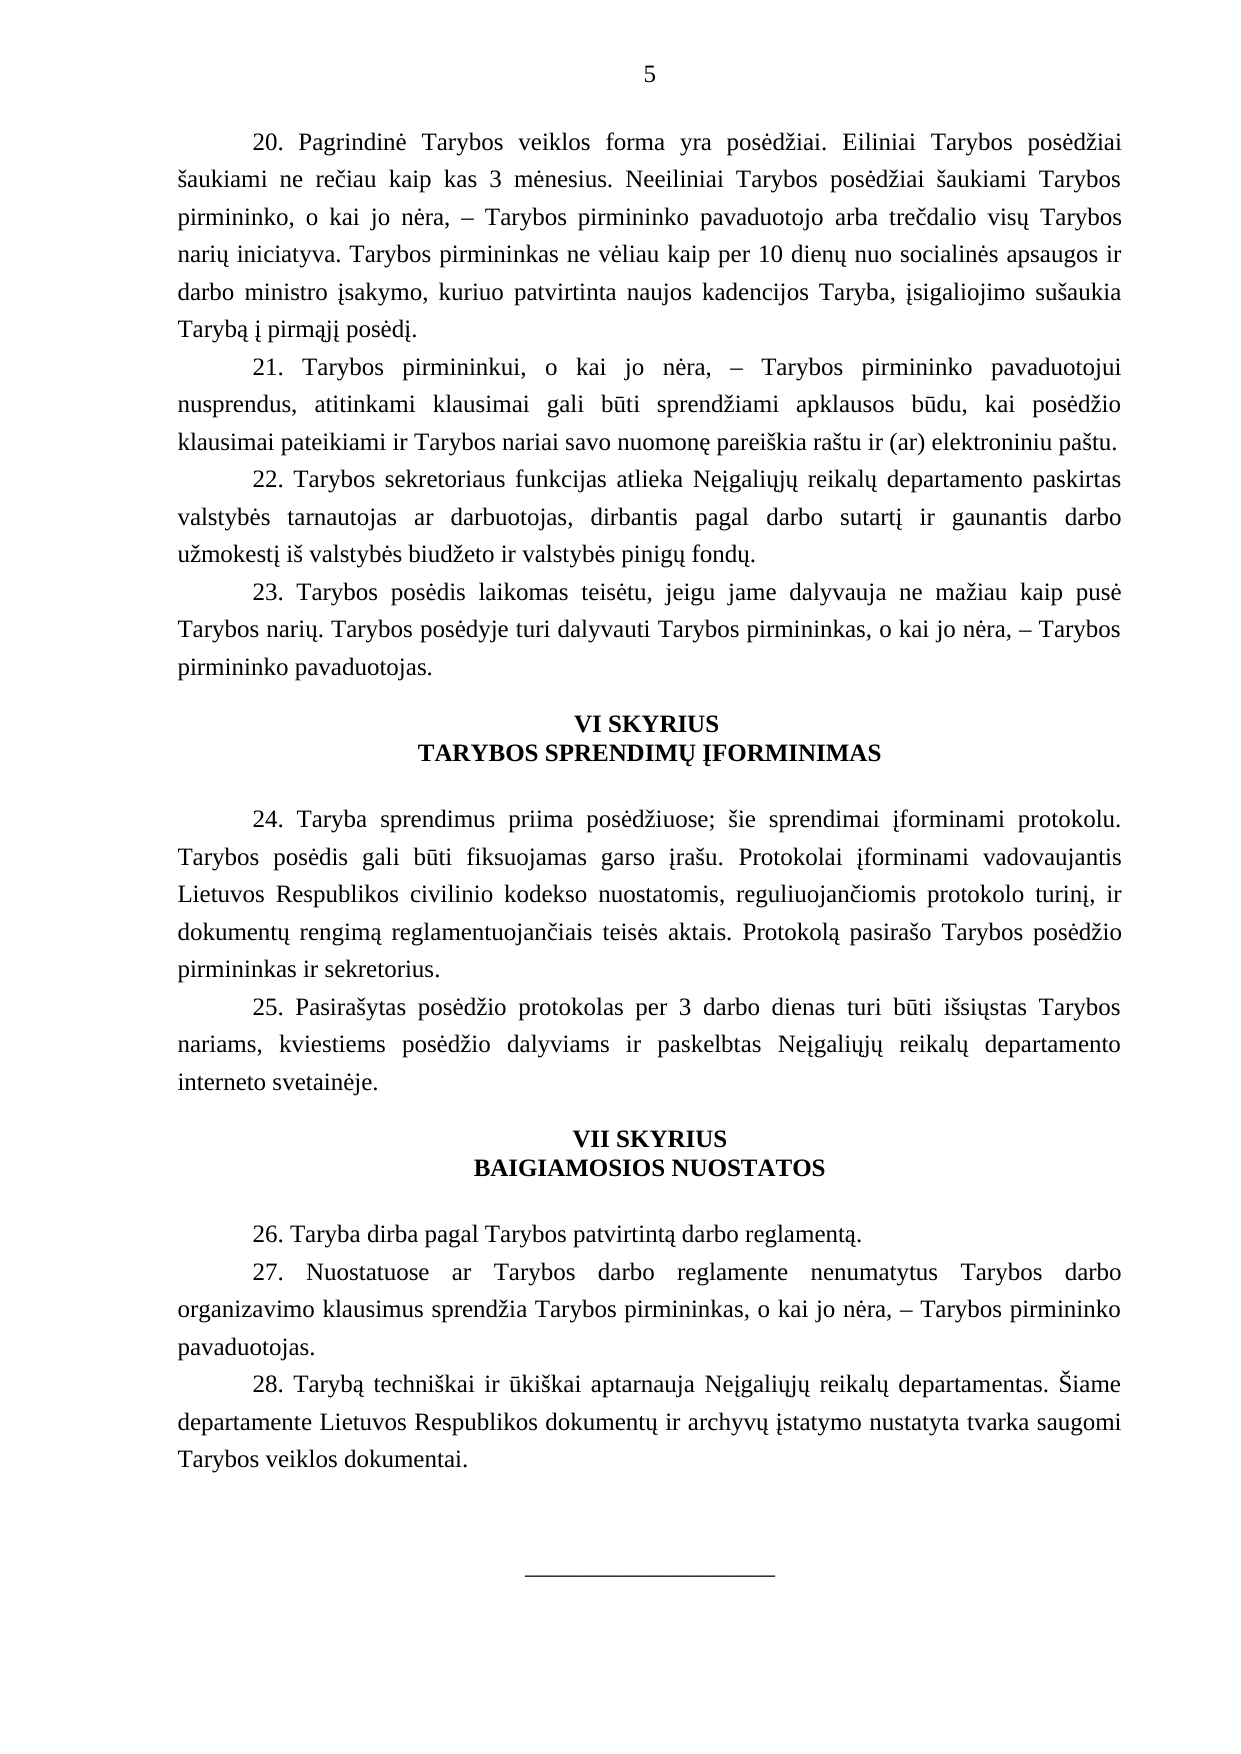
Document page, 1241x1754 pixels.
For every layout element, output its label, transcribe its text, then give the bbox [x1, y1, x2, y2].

text 23. Tarybos posėdis laikomas teisėtu, jeigu jame dalyvauja ne mažiau kaip pusė Tarybos narių. Tarybos posėdyje turi dalyvauti Tarybos pirmininkas, o kai jo nėra, – Tarybos pirmininko pavaduotojas. [177, 568, 1122, 681]
text 22. Tarybos sekretoriaus funkcijas atlieka Neįgaliųjų reikalų departamento paskirtas valstybės tarnautojas ar darbuotojas, dirbantis pagal darbo sutartį ir gaunantis darbo užmokestį iš valstybės biudžeto ir valstybės pinigų fondų. [177, 456, 1122, 568]
text BAIGIAMOSIOS NUOSTATOS [177, 1153, 1122, 1182]
text 20. Pagrindinė Tarybos veiklos forma yra posėdžiai. Eiliniai Tarybos posėdžiai šaukiami ne rečiau kaip kas 3 mėnesius. Neeiliniai Tarybos posėdžiai šaukiami Tarybos pirmininko, o kai jo nėra, – Tarybos pirmininko pavaduotojo arba trečdalio visų Tarybos narių iniciatyva. Tarybos pirmininkas ne vėliau kaip per 10 dienų nuo socialinės apsaugos ir darbo ministro įsakymo, kuriuo patvirtinta naujos kadencijos Taryba, įsigaliojimo sušaukia Tarybą į pirmąjį posėdį. [177, 118, 1122, 343]
text 25. Pasirašytas posėdžio protokolas per 3 darbo dienas turi būti išsiųstas Tarybos nariams, kviestiems posėdžio dalyviams ir paskelbtas Neįgaliųjų reikalų departamento interneto svetainėje. [177, 983, 1122, 1096]
text VI SKYRIUS [177, 709, 1122, 738]
text 21. Tarybos pirmininkui, o kai jo nėra, – Tarybos pirmininko pavaduotojui nusprendus, atitinkami klausimai gali būti sprendžiami apklausos būdu, kai posėdžio klausimai pateikiami ir Tarybos nariai savo nuomonę pareiškia raštu ir (ar) elektroniniu paštu. [177, 343, 1122, 456]
text 27. Nuostatuose ar Tarybos darbo reglamente nenumatytus Tarybos darbo organizavimo klausimus sprendžia Tarybos pirmininkas, o kai jo nėra, – Tarybos pirmininko pavaduotojas. [177, 1248, 1122, 1361]
text TARYBOS SPRENDIMŲ ĮFORMINIMAS [177, 738, 1122, 767]
text VII SKYRIUS [177, 1124, 1122, 1153]
text 24. Taryba sprendimus priima posėdžiuose; šie sprendimai įforminami protokolu. Tarybos posėdis gali būti fiksuojamas garso įrašu. Protokolai įforminami vadovaujantis Lietuvos Respublikos civilinio kodekso nuostatomis, reguliuojančiomis protokolo turinį, ir dokumentų rengimą reglamentuojančiais teisės aktais. Protokolą pasirašo Tarybos posėdžio pirmininkas ir sekretorius. [177, 796, 1122, 983]
text –––––––––––––––––––– [177, 1559, 1122, 1588]
text 28. Tarybą techniškai ir ūkiškai aptarnauja Neįgaliųjų reikalų departamentas. Šiame departamente Lietuvos Respublikos dokumentų ir archyvų įstatymo nustatyta tvarka saugomi Tarybos veiklos dokumentai. [177, 1361, 1122, 1473]
text 26. Taryba dirba pagal Tarybos patvirtintą darbo reglamentą. [177, 1211, 1122, 1248]
